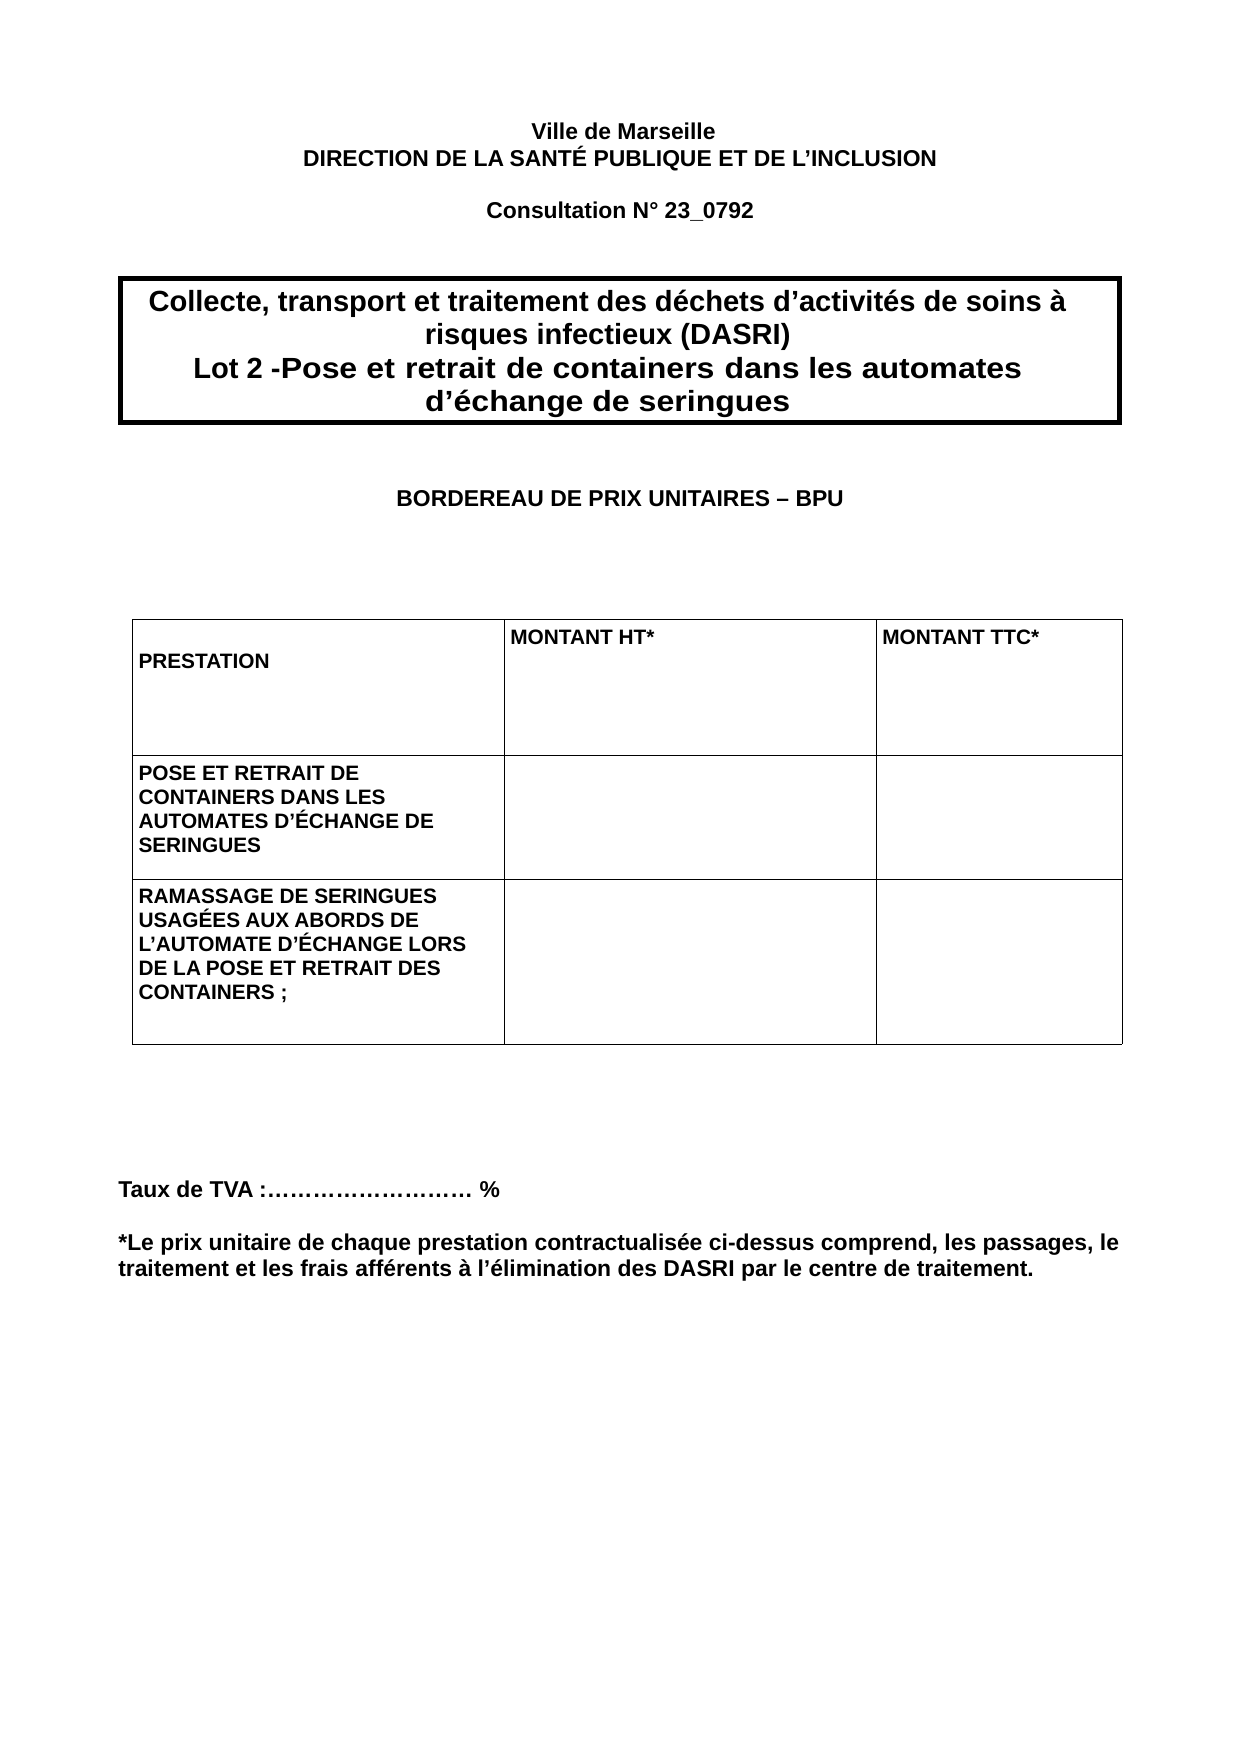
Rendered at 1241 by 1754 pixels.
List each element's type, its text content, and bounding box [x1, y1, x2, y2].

table_cell POSE ET RETRAIT DE CONTAINERS DANS LES AUTOMATES D’ÉCHANGE DE SERINGUES [133, 756, 504, 878]
text *Le prix unitaire de chaque prestation contractualisée ci-dessus comprend, les passages, le traitement et les frais afférents à l’élimination des DASRI par le centre de traitement. [118, 1229, 1122, 1281]
table_header MONTANT HT* [505, 620, 876, 755]
text Lot 2 -Pose et retrait de containers dans les automates d’échange de seringues [123, 343, 1117, 420]
table_cell [505, 756, 876, 878]
table_header PRESTATION [133, 620, 504, 755]
text Ville de Marseille [118, 118, 1122, 144]
text BORDEREAU DE PRIX UNITAIRES – BPU [118, 485, 1122, 511]
text DIRECTION DE LA SANTÉ PUBLIQUE ET DE L’INCLUSION [118, 144, 1122, 171]
text Collecte, transport et traitement des déchets d’activités de soins à risques infectieux (DASRI) [123, 281, 1117, 343]
table_cell [877, 880, 1122, 1044]
table_cell RAMASSAGE DE SERINGUES USAGÉES AUX ABORDS DE L’AUTOMATE D’ÉCHANGE LORS DE LA POSE ET RETRAIT DES CONTAINERS ; [133, 880, 504, 1044]
text Taux de TVA :……………………… % [118, 1176, 1122, 1202]
table_header MONTANT TTC* [877, 620, 1122, 755]
table_cell [505, 880, 876, 1044]
text Consultation N° 23_0792 [118, 197, 1122, 223]
table_cell [877, 756, 1122, 878]
